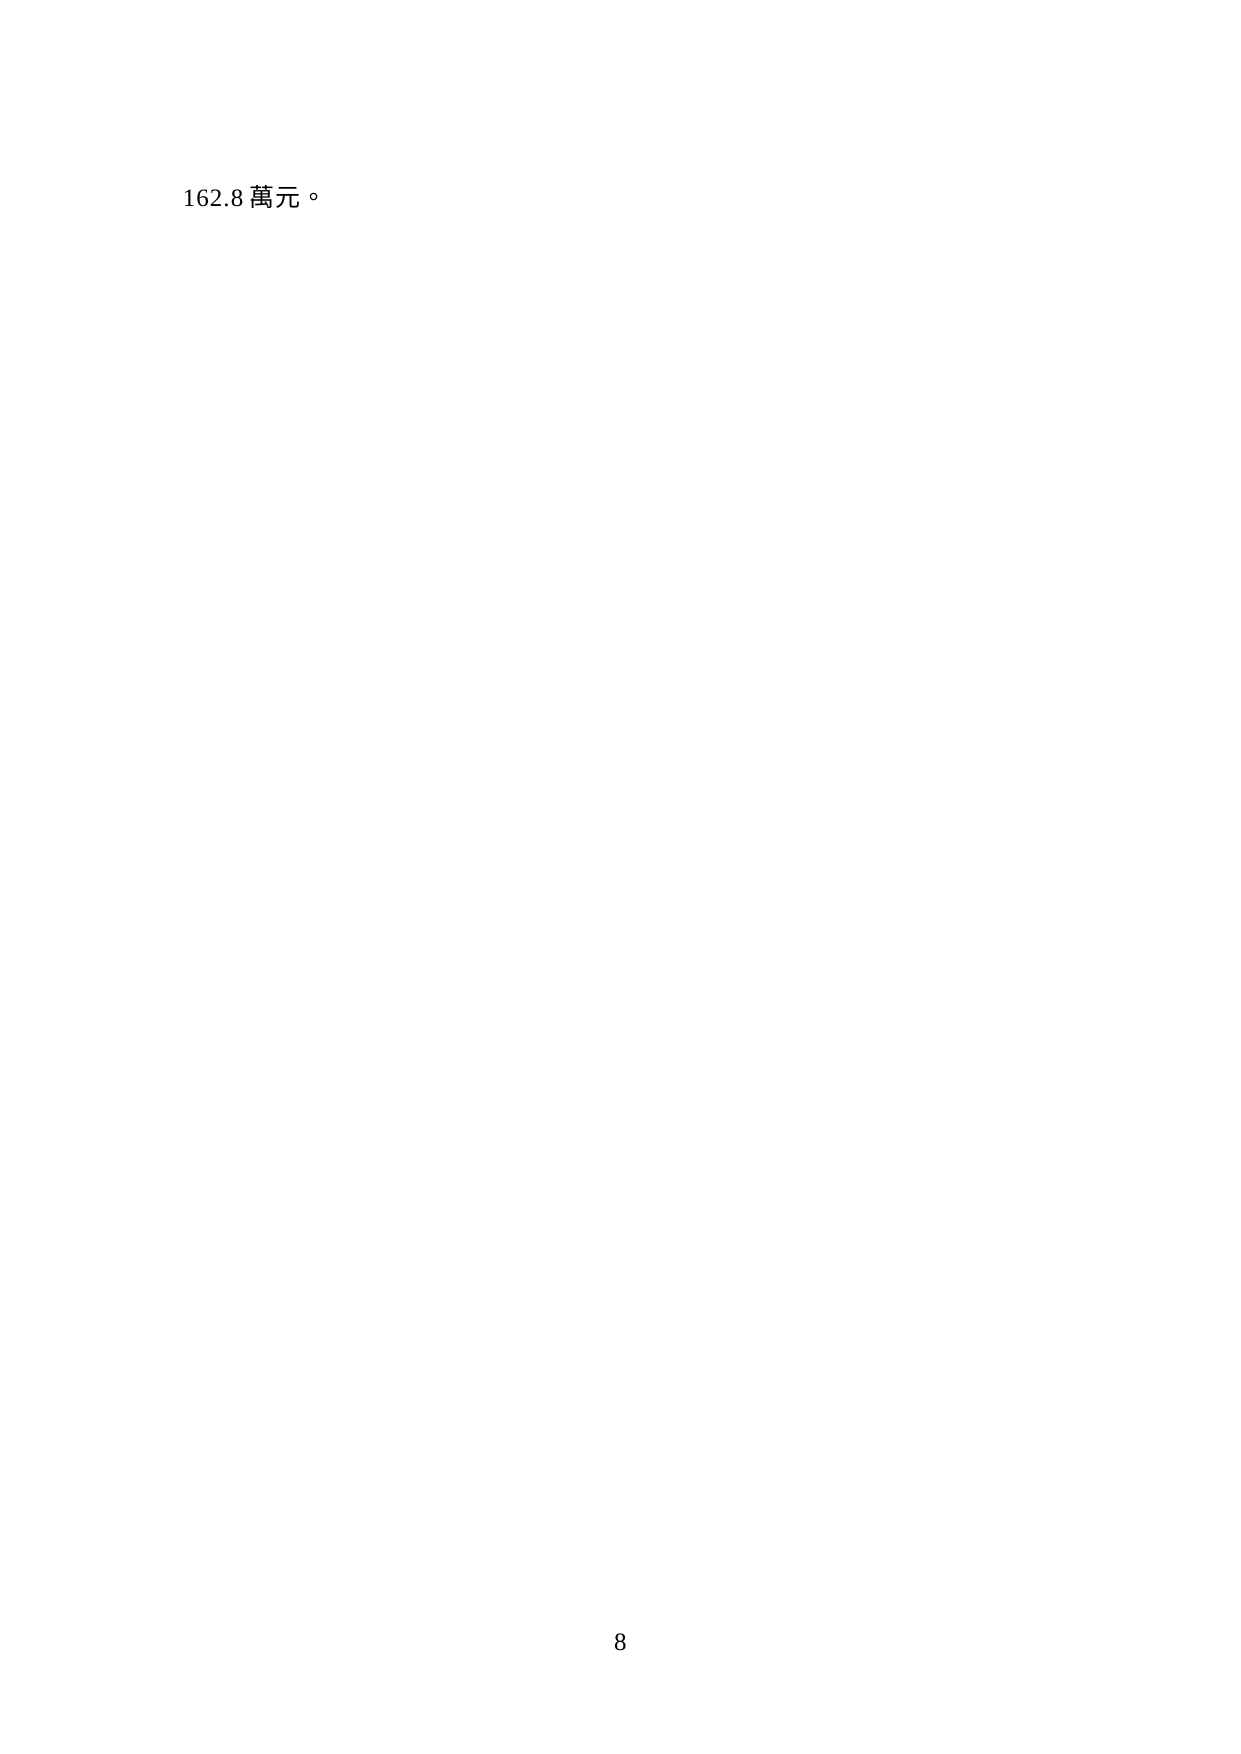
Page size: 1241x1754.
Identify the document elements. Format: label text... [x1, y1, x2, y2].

text 162.8萬元。 [183, 177, 1058, 213]
